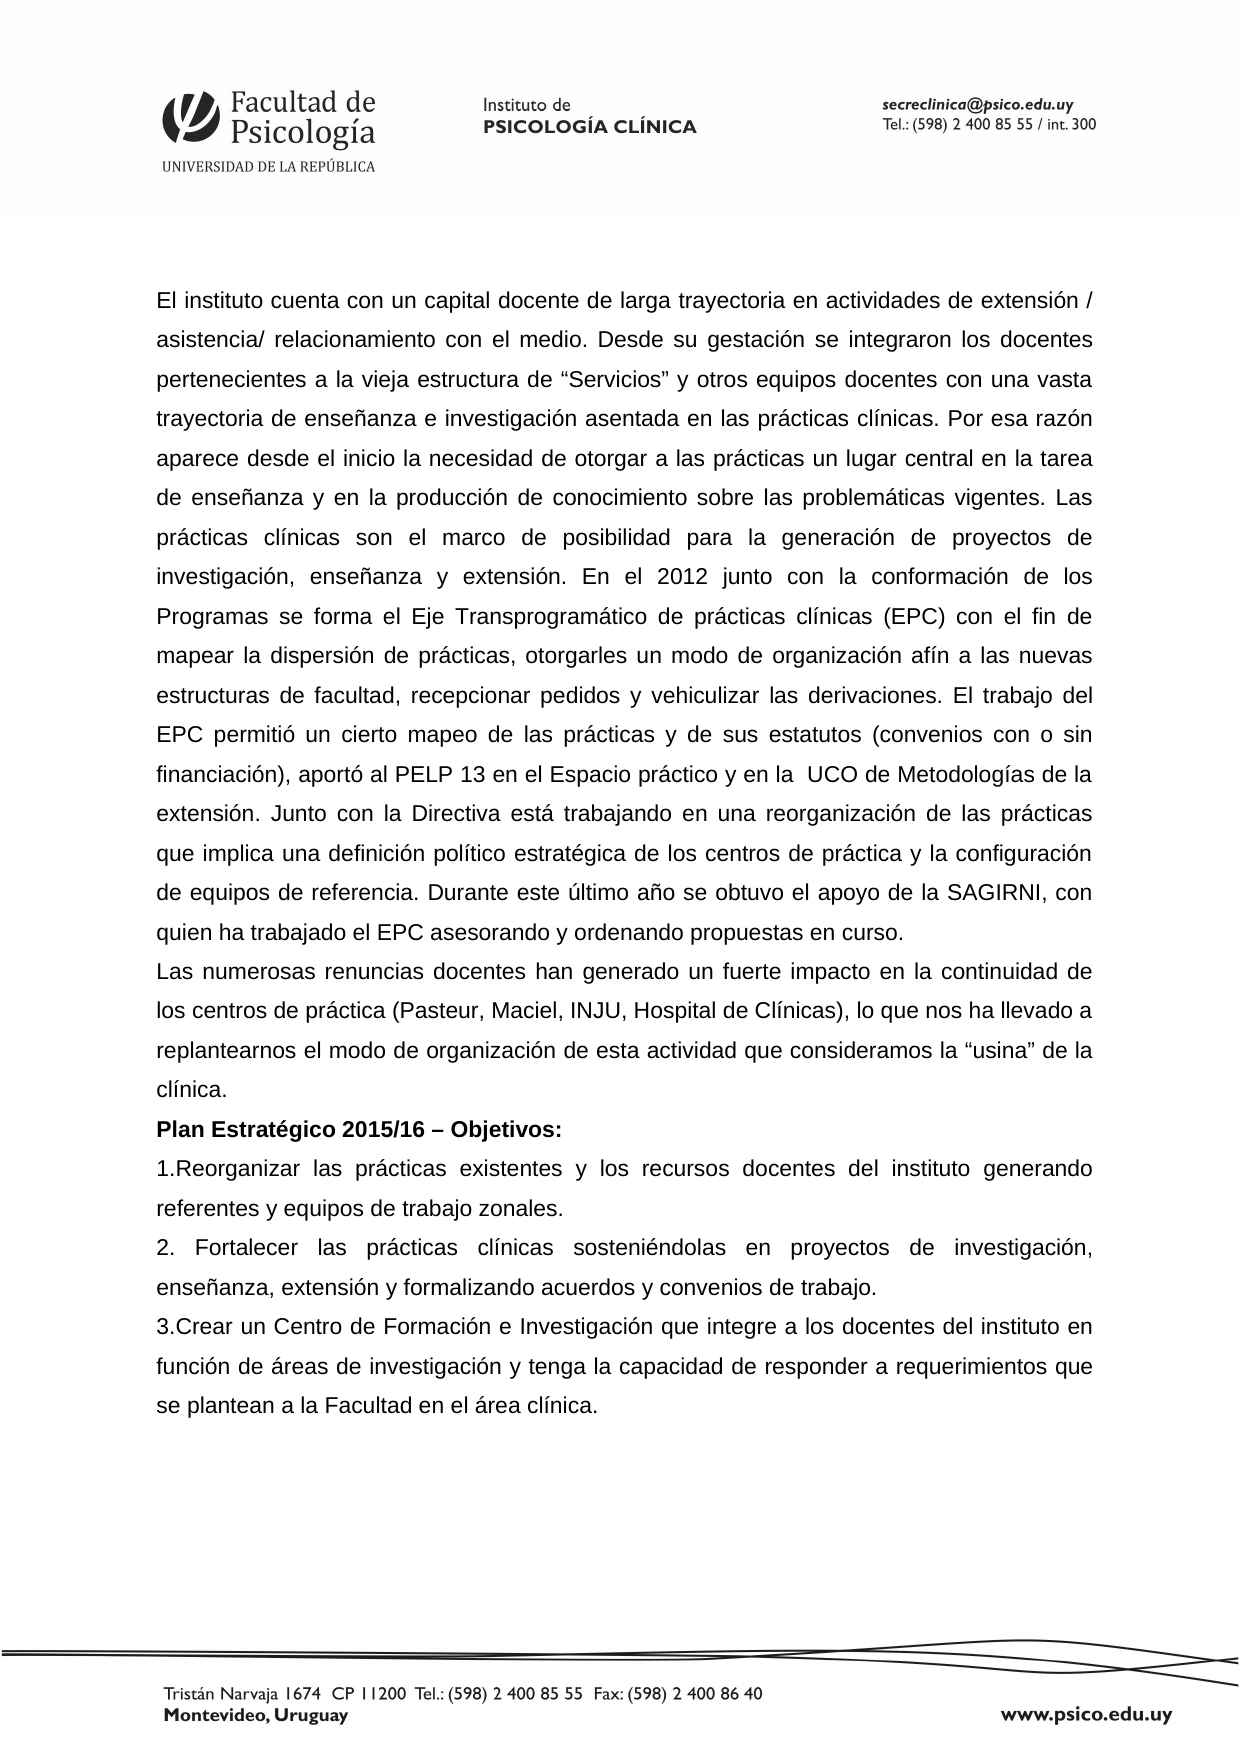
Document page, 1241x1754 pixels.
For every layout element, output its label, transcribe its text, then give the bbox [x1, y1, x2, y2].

text El instituto cuenta con un capital docente de larga trayectoria en actividades de extensión / asistencia/ relacionamiento con el medio. Desde su gestación se integraron los docentes pertenecientes a la vieja estructura de “Servicios” y otros equipos docentes con una vasta trayectoria de enseñanza e investigación asentada en las prácticas clínicas. Por esa razón aparece desde el inicio la necesidad de otorgar a las prácticas un lugar central en la tarea de enseñanza y en la producción de conocimiento sobre las problemáticas vigentes. Las prácticas clínicas son el marco de posibilidad para la generación de proyectos de investigación, enseñanza y extensión. En el 2012 junto con la conformación de los Programas se forma el Eje Transprogramático de prácticas clínicas (EPC) con el fin de mapear la dispersión de prácticas, otorgarles un modo de organización afín a las nuevas estructuras de facultad, recepcionar pedidos y vehiculizar las derivaciones. El trabajo del EPC permitió un cierto mapeo de las prácticas y de sus estatutos (convenios con o sin financiación), aportó al PELP 13 en el Espacio práctico y en la UCO de Metodologías de la extensión. Junto con la Directiva está trabajando en una reorganización de las prácticas que implica una definición político estratégica de los centros de práctica y la configuración de equipos de referencia. Durante este último año se obtuvo el apoyo de la SAGIRNI, con quien ha trabajado el EPC asesorando y ordenando propuestas en curso. [156, 287, 1094, 945]
text 1.Reorganizar las prácticas existentes y los recursos docentes del instituto generando referentes y equipos de trabajo zonales. [156, 1155, 1094, 1221]
text 2. Fortalecer las prácticas clínicas sosteniéndolas en proyectos de investigación, enseñanza, extensión y formalizando acuerdos y convenios de trabajo. [156, 1234, 1094, 1300]
text Plan Estratégico 2015/16 – Objetivos: [156, 1116, 1094, 1142]
picture [0, 0, 1241, 221]
text Las numerosas renuncias docentes han generado un fuerte impacto en la continuidad de los centros de práctica (Pasteur, Maciel, INJU, Hospital de Clínicas), lo que nos ha llevado a replantearnos el modo de organización de esta actividad que consideramos la “usina” de la clínica. [156, 958, 1094, 1103]
text 3.Crear un Centro de Formación e Investigación que integre a los docentes del instituto en función de áreas de investigación y tenga la capacidad de responder a requerimientos que se plantean a la Facultad en el área clínica. [156, 1313, 1094, 1419]
picture [1, 1603, 1239, 1753]
